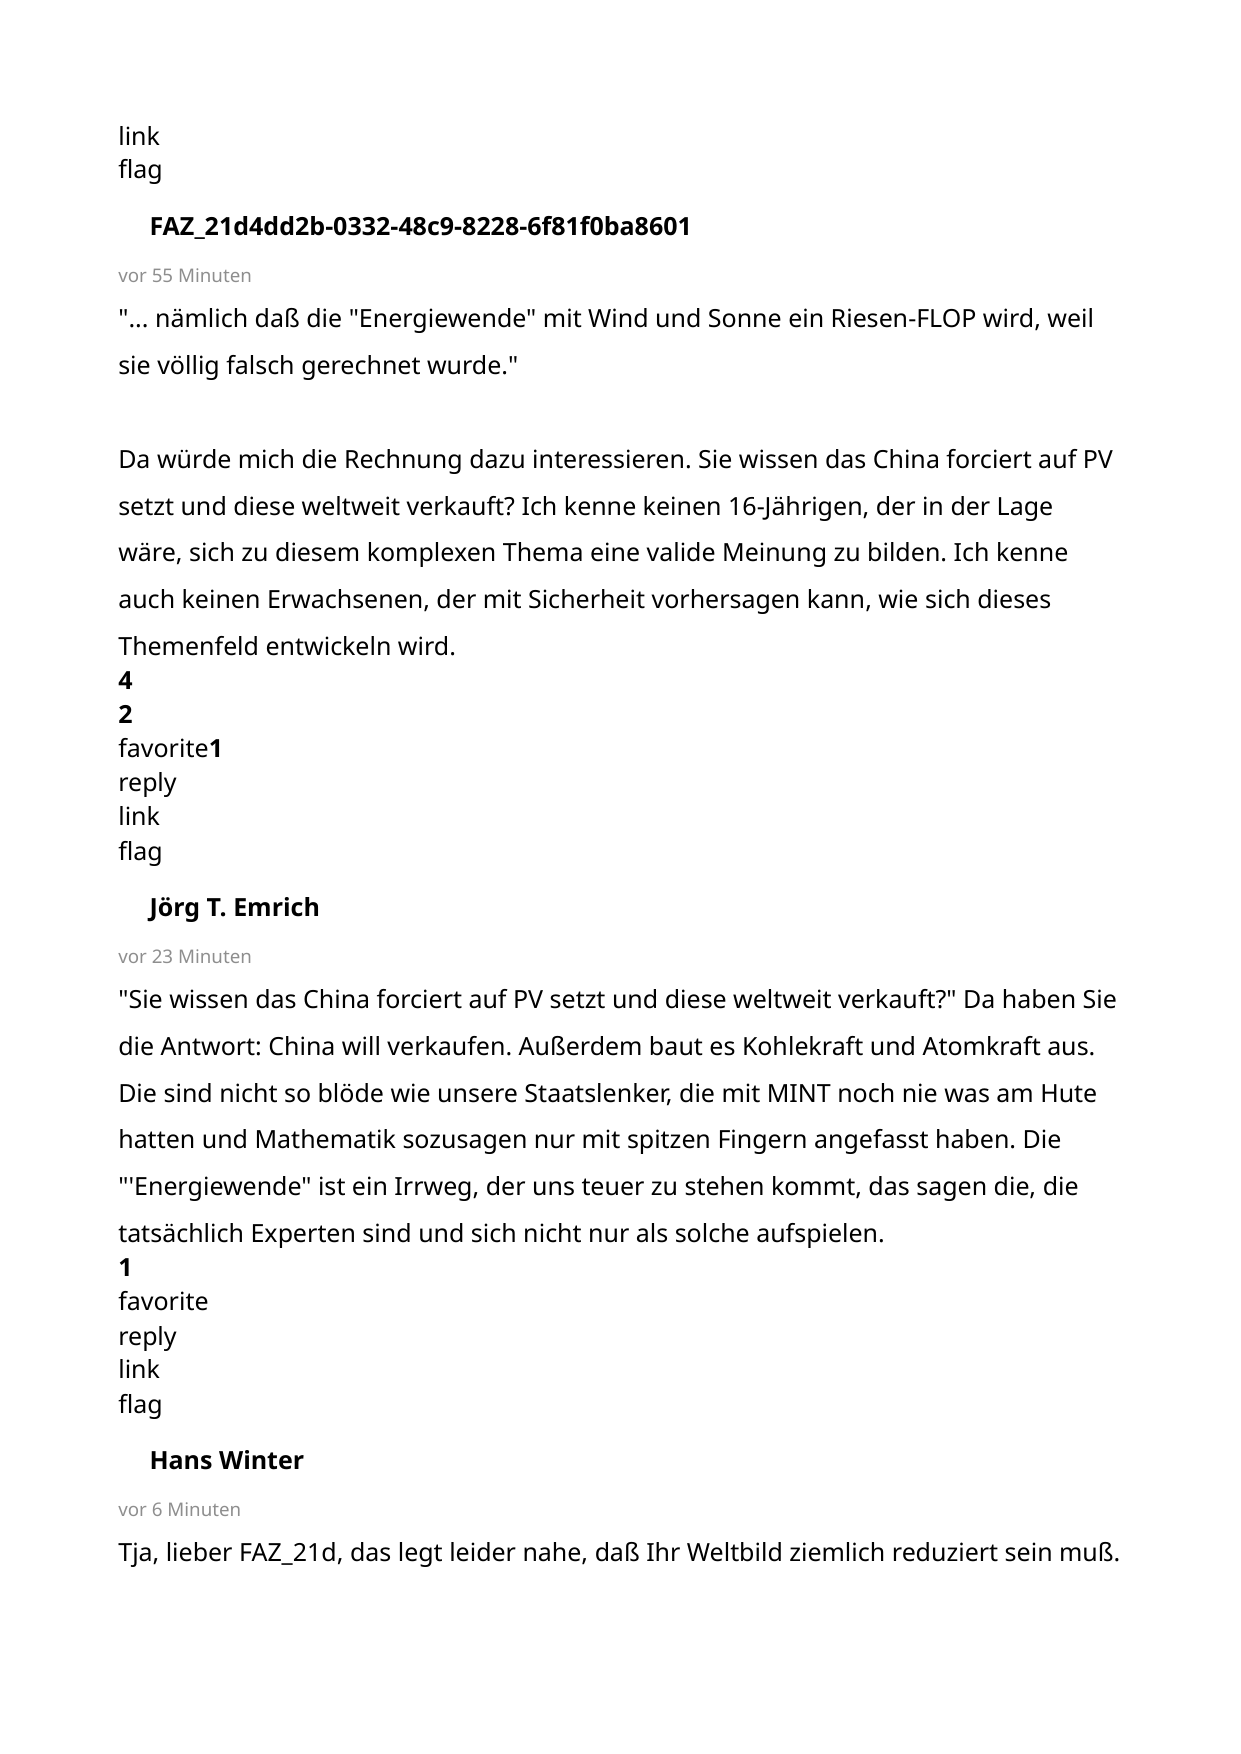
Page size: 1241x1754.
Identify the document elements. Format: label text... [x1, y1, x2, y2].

text reply [118, 1318, 1122, 1352]
text Hans Winter [149, 1436, 1114, 1477]
text vor 23 Minuten [118, 939, 1122, 969]
text "... nämlich daß die "Energiewende" mit Wind und Sonne ein Riesen-FLOP wird, weil sie völlig falsch gerechnet wurde." Da würde mich die Rechnung dazu interessieren. Sie wissen das China forciert auf PV setzt und diese weltweit verkauft? Ich kenne keinen 16-Jährigen, der in der Lage wäre, sich zu diesem komplexen Thema eine valide Meinung zu bilden. Ich kenne auch keinen Erwachsenen, der mit Sicherheit vorhersagen kann, wie sich dieses Themenfeld entwickeln wird. [118, 288, 1122, 663]
text "Sie wissen das China forciert auf PV setzt und diese weltweit verkauft?" Da haben Sie die Antwort: China will verkaufen. Außerdem baut es Kohlekraft und Atomkraft aus. Die sind nicht so blöde wie unsere Staatslenker, die mit MINT noch nie was am Hute hatten und Mathematik sozusagen nur mit spitzen Fingern angefasst haben. Die "'Energiewende" ist ein Irrweg, der uns teuer zu stehen kommt, das sagen die, die tatsächlich Experten sind und sich nicht nur als solche aufspielen. [118, 969, 1122, 1250]
text vor 6 Minuten [118, 1492, 1122, 1522]
text 1 [118, 1250, 1122, 1284]
text FAZ_21d4dd2b-0332-48c9-8228-6f81f0ba8601 [149, 202, 1114, 242]
text favorite1 [118, 731, 1122, 765]
text 2 [118, 697, 1122, 731]
text reply [118, 765, 1122, 799]
text flag [118, 152, 1122, 186]
text flag [118, 833, 1122, 867]
text link [118, 118, 1122, 152]
text vor 55 Minuten [118, 258, 1122, 288]
text favorite [118, 1284, 1122, 1318]
text 4 [118, 663, 1122, 697]
text flag [118, 1386, 1122, 1420]
text link [118, 799, 1122, 833]
text Tja, lieber FAZ_21d, das legt leider nahe, daß Ihr Weltbild ziemlich reduziert sein muß. [118, 1522, 1122, 1616]
text Jörg T. Emrich [149, 883, 1114, 923]
text link [118, 1352, 1122, 1386]
